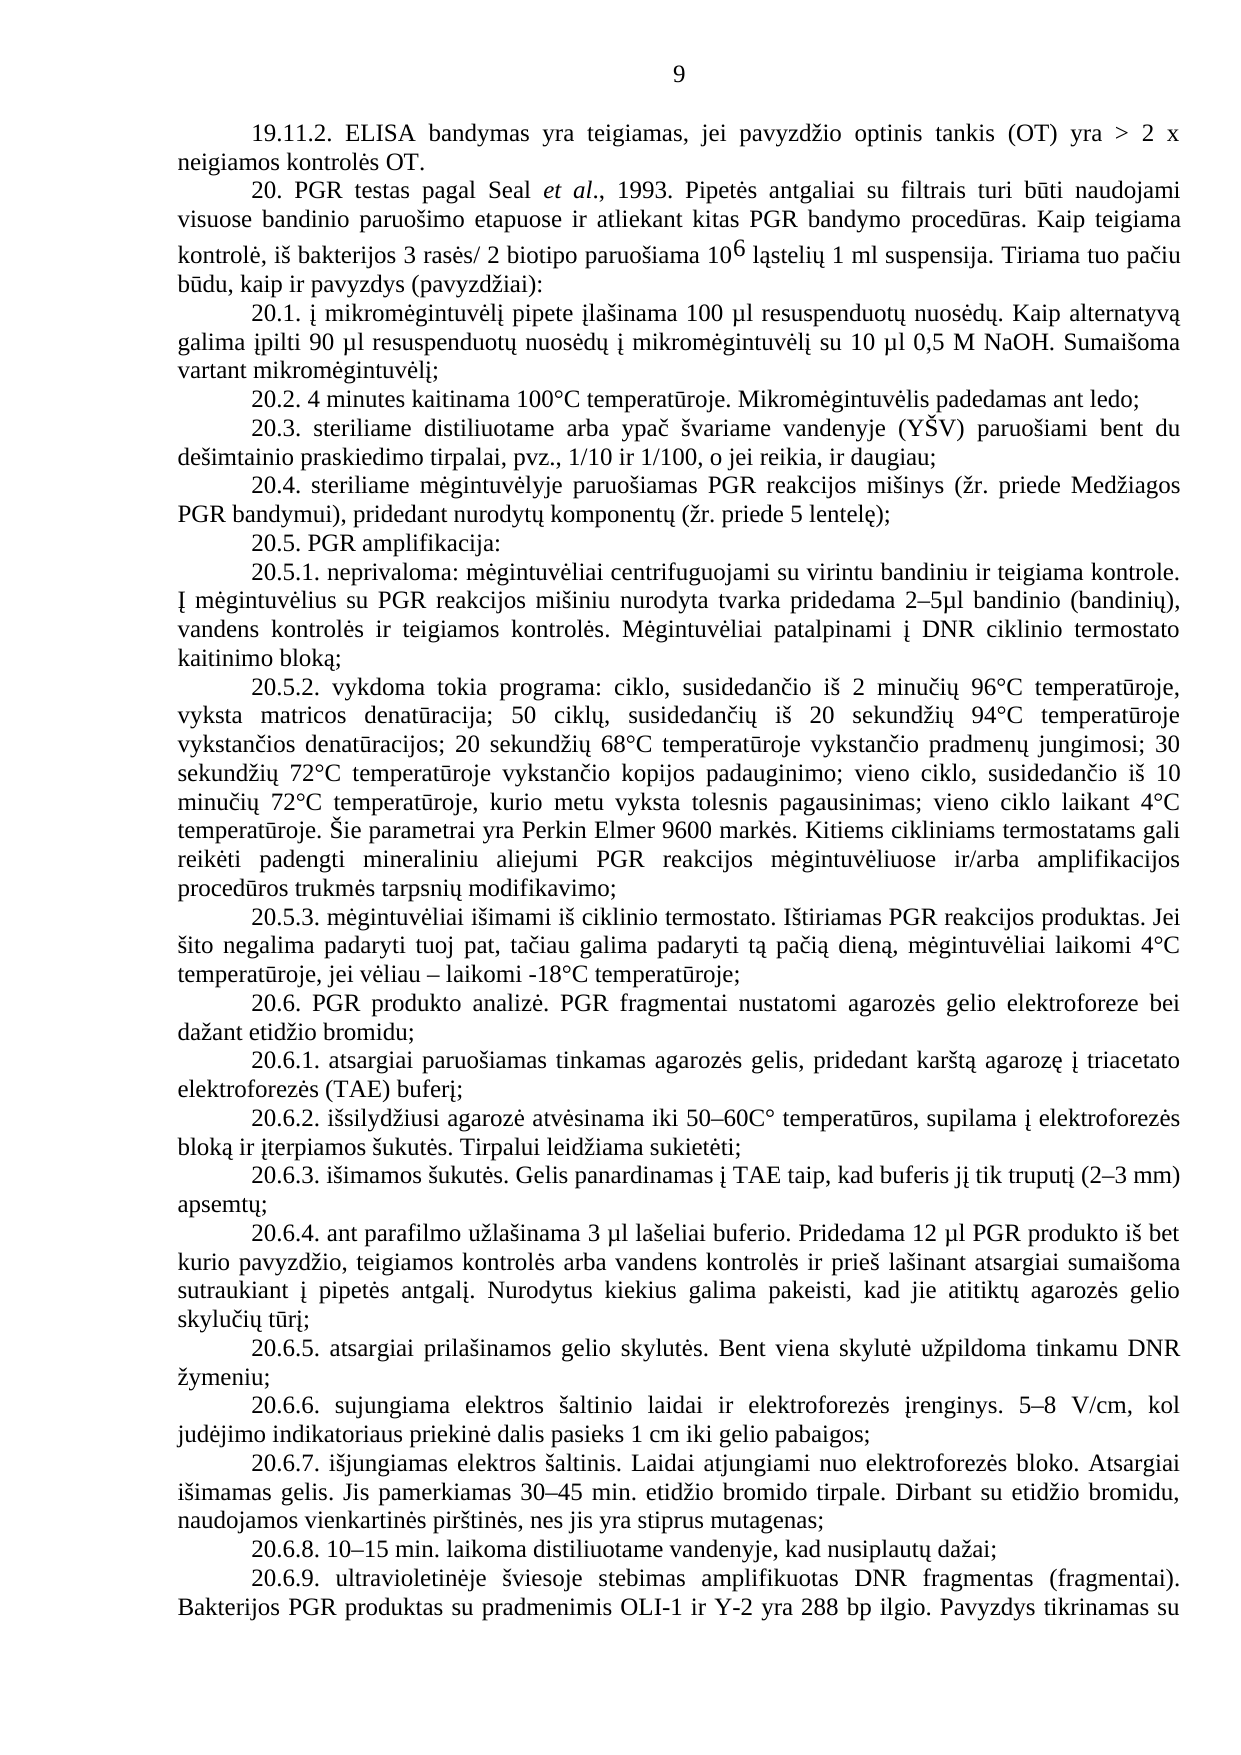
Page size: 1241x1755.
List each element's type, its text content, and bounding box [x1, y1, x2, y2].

text 20.4. steriliame mėgintuvėlyje paruošiamas PGR reakcijos mišinys (žr. priede Medžiagos PGR bandymui), pridedant nurodytų komponentų (žr. priede 5 lentelę); [177, 470, 1181, 528]
text 20.5.1. neprivaloma: mėgintuvėliai centrifuguojami su virintu bandiniu ir teigiama kontrole. Į mėgintuvėlius su PGR reakcijos mišiniu nurodyta tvarka pridedama 2–5µl bandinio (bandinių), vandens kontrolės ir teigiamos kontrolės. Mėgintuvėliai patalpinami į DNR ciklinio termostato kaitinimo bloką; [177, 557, 1181, 672]
text 20.6.7. išjungiamas elektros šaltinis. Laidai atjungiami nuo elektroforezės bloko. Atsargiai išimamas gelis. Jis pamerkiamas 30–45 min. etidžio bromido tirpale. Dirbant su etidžio bromidu, naudojamos vienkartinės pirštinės, nes jis yra stiprus mutagenas; [177, 1448, 1181, 1534]
text 20.6.9. ultravioletinėje šviesoje stebimas amplifikuotas DNR fragmentas (fragmentai). Bakterijos PGR produktas su pradmenimis OLI-1 ir Y-2 yra 288 bp ilgio. Pavyzdys tikrinamas su [177, 1563, 1181, 1620]
text 20. PGR testas pagal Seal et al., 1993. Pipetės antgaliai su filtrais turi būti naudojami visuose bandinio paruošimo etapuose ir atliekant kitas PGR bandymo procedūras. Kaip teigiama kontrolė, iš bakterijos 3 rasės/ 2 biotipo paruošiama 106 ląstelių 1 ml suspensija. Tiriama tuo pačiu būdu, kaip ir pavyzdys (pavyzdžiai): [177, 176, 1181, 298]
text 20.6.6. sujungiama elektros šaltinio laidai ir elektroforezės įrenginys. 5–8 V/cm, kol judėjimo indikatoriaus priekinė dalis pasieks 1 cm iki gelio pabaigos; [177, 1390, 1181, 1448]
text 20.2. 4 minutes kaitinama 100°C temperatūroje. Mikromėgintuvėlis padedamas ant ledo; [177, 384, 1181, 413]
text 20.6.2. išsilydžiusi agarozė atvėsinama iki 50–60C° temperatūros, supilama į elektroforezės bloką ir įterpiamos šukutės. Tirpalui leidžiama sukietėti; [177, 1103, 1181, 1160]
text 20.5. PGR amplifikacija: [177, 528, 1181, 557]
text 20.3. steriliame distiliuotame arba ypač švariame vandenyje (YŠV) paruošiami bent du dešimtainio praskiedimo tirpalai, pvz., 1/10 ir 1/100, o jei reikia, ir daugiau; [177, 413, 1181, 470]
text 20.6.1. atsargiai paruošiamas tinkamas agarozės gelis, pridedant karštą agarozę į triacetato elektroforezės (TAE) buferį; [177, 1045, 1181, 1103]
text 20.6.5. atsargiai prilašinamos gelio skylutės. Bent viena skylutė užpildoma tinkamu DNR žymeniu; [177, 1333, 1181, 1390]
text 20.5.2. vykdoma tokia programa: ciklo, susidedančio iš 2 minučių 96°C temperatūroje, vyksta matricos denatūracija; 50 ciklų, susidedančių iš 20 sekundžių 94°C temperatūroje vykstančios denatūracijos; 20 sekundžių 68°C temperatūroje vykstančio pradmenų jungimosi; 30 sekundžių 72°C temperatūroje vykstančio kopijos padauginimo; vieno ciklo, susidedančio iš 10 minučių 72°C temperatūroje, kurio metu vyksta tolesnis pagausinimas; vieno ciklo laikant 4°C temperatūroje. Šie parametrai yra Perkin Elmer 9600 markės. Kitiems cikliniams termostatams gali reikėti padengti mineraliniu aliejumi PGR reakcijos mėgintuvėliuose ir/arba amplifikacijos procedūros trukmės tarpsnių modifikavimo; [177, 672, 1181, 902]
text 19.11.2. ELISA bandymas yra teigiamas, jei pavyzdžio optinis tankis (OT) yra > 2 x neigiamos kontrolės OT. [177, 118, 1181, 176]
text 20.1. į mikromėgintuvėlį pipete įlašinama 100 µl resuspenduotų nuosėdų. Kaip alternatyvą galima įpilti 90 µl resuspenduotų nuosėdų į mikromėgintuvėlį su 10 µl 0,5 M NaOH. Sumaišoma vartant mikromėgintuvėlį; [177, 298, 1181, 384]
text 20.6.8. 10–15 min. laikoma distiliuotame vandenyje, kad nusiplautų dažai; [177, 1534, 1181, 1563]
text 20.6.4. ant parafilmo užlašinama 3 µl lašeliai buferio. Pridedama 12 µl PGR produkto iš bet kurio pavyzdžio, teigiamos kontrolės arba vandens kontrolės ir prieš lašinant atsargiai sumaišoma sutraukiant į pipetės antgalį. Nurodytus kiekius galima pakeisti, kad jie atitiktų agarozės gelio skylučių tūrį; [177, 1218, 1181, 1333]
text 20.6.3. išimamos šukutės. Gelis panardinamas į TAE taip, kad buferis jį tik truputį (2–3 mm) apsemtų; [177, 1160, 1181, 1218]
text 20.6. PGR produkto analizė. PGR fragmentai nustatomi agarozės gelio elektroforeze bei dažant etidžio bromidu; [177, 988, 1181, 1045]
text 20.5.3. mėgintuvėliai išimami iš ciklinio termostato. Ištiriamas PGR reakcijos produktas. Jei šito negalima padaryti tuoj pat, tačiau galima padaryti tą pačią dieną, mėgintuvėliai laikomi 4°C temperatūroje, jei vėliau – laikomi -18°C temperatūroje; [177, 902, 1181, 988]
